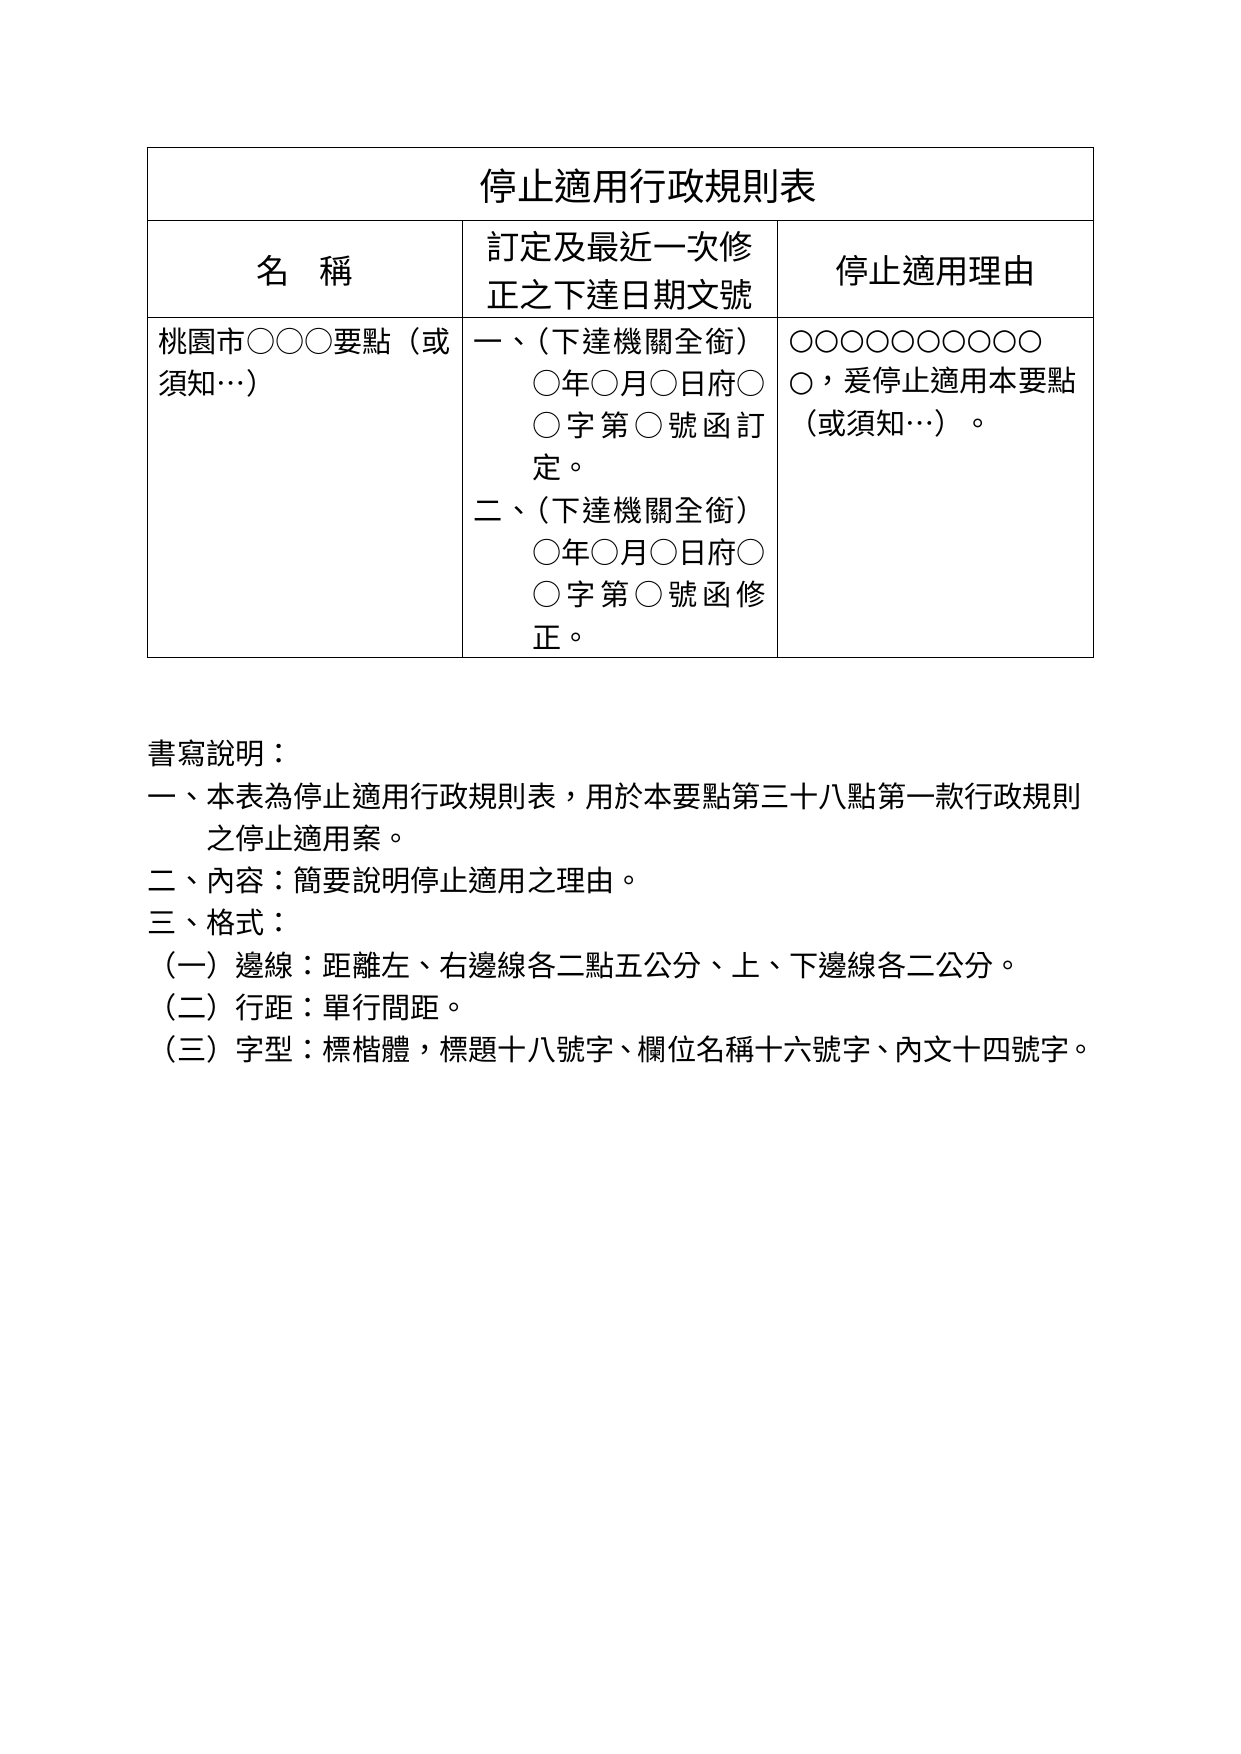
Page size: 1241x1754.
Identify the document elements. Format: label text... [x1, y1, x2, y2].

text （二）行距：單行間距。 [148, 984, 1092, 1027]
text （一）邊線：距離左、右邊線各二點五公分、上、下邊線各二公分。 [148, 942, 1092, 984]
text 三、格式： [148, 900, 1092, 942]
table_cell 訂定及最近一次修正之下達日期文號 [463, 221, 777, 317]
table_cell 桃園市○○○要點（或須知…） [148, 318, 462, 657]
table_header 停止適用行政規則表 [148, 148, 1093, 220]
text （三）字型：標楷體，標題十八號字、欄位名稱十六號字、內文十四號字。 [148, 1027, 1092, 1069]
text 二、內容：簡要說明停止適用之理由。 [148, 858, 1092, 900]
table_cell 一、（下達機關全銜）○年○月○日府○○字第○號函訂定。 二、（下達機關全銜）○年○月○日府○○字第○號函修正。 [463, 318, 777, 657]
table_cell 名 稱 [148, 221, 462, 317]
text 一、本表為停止適用行政規則表，用於本要點第三十八點第一款行政規則之停止適用案。 [148, 773, 1092, 858]
text 書寫說明： [148, 731, 1092, 773]
table_cell 停止適用理由 [778, 221, 1093, 317]
table_cell ○○○○○○○○○○○，爰停止適用本要點（或須知…）。 [778, 318, 1093, 657]
